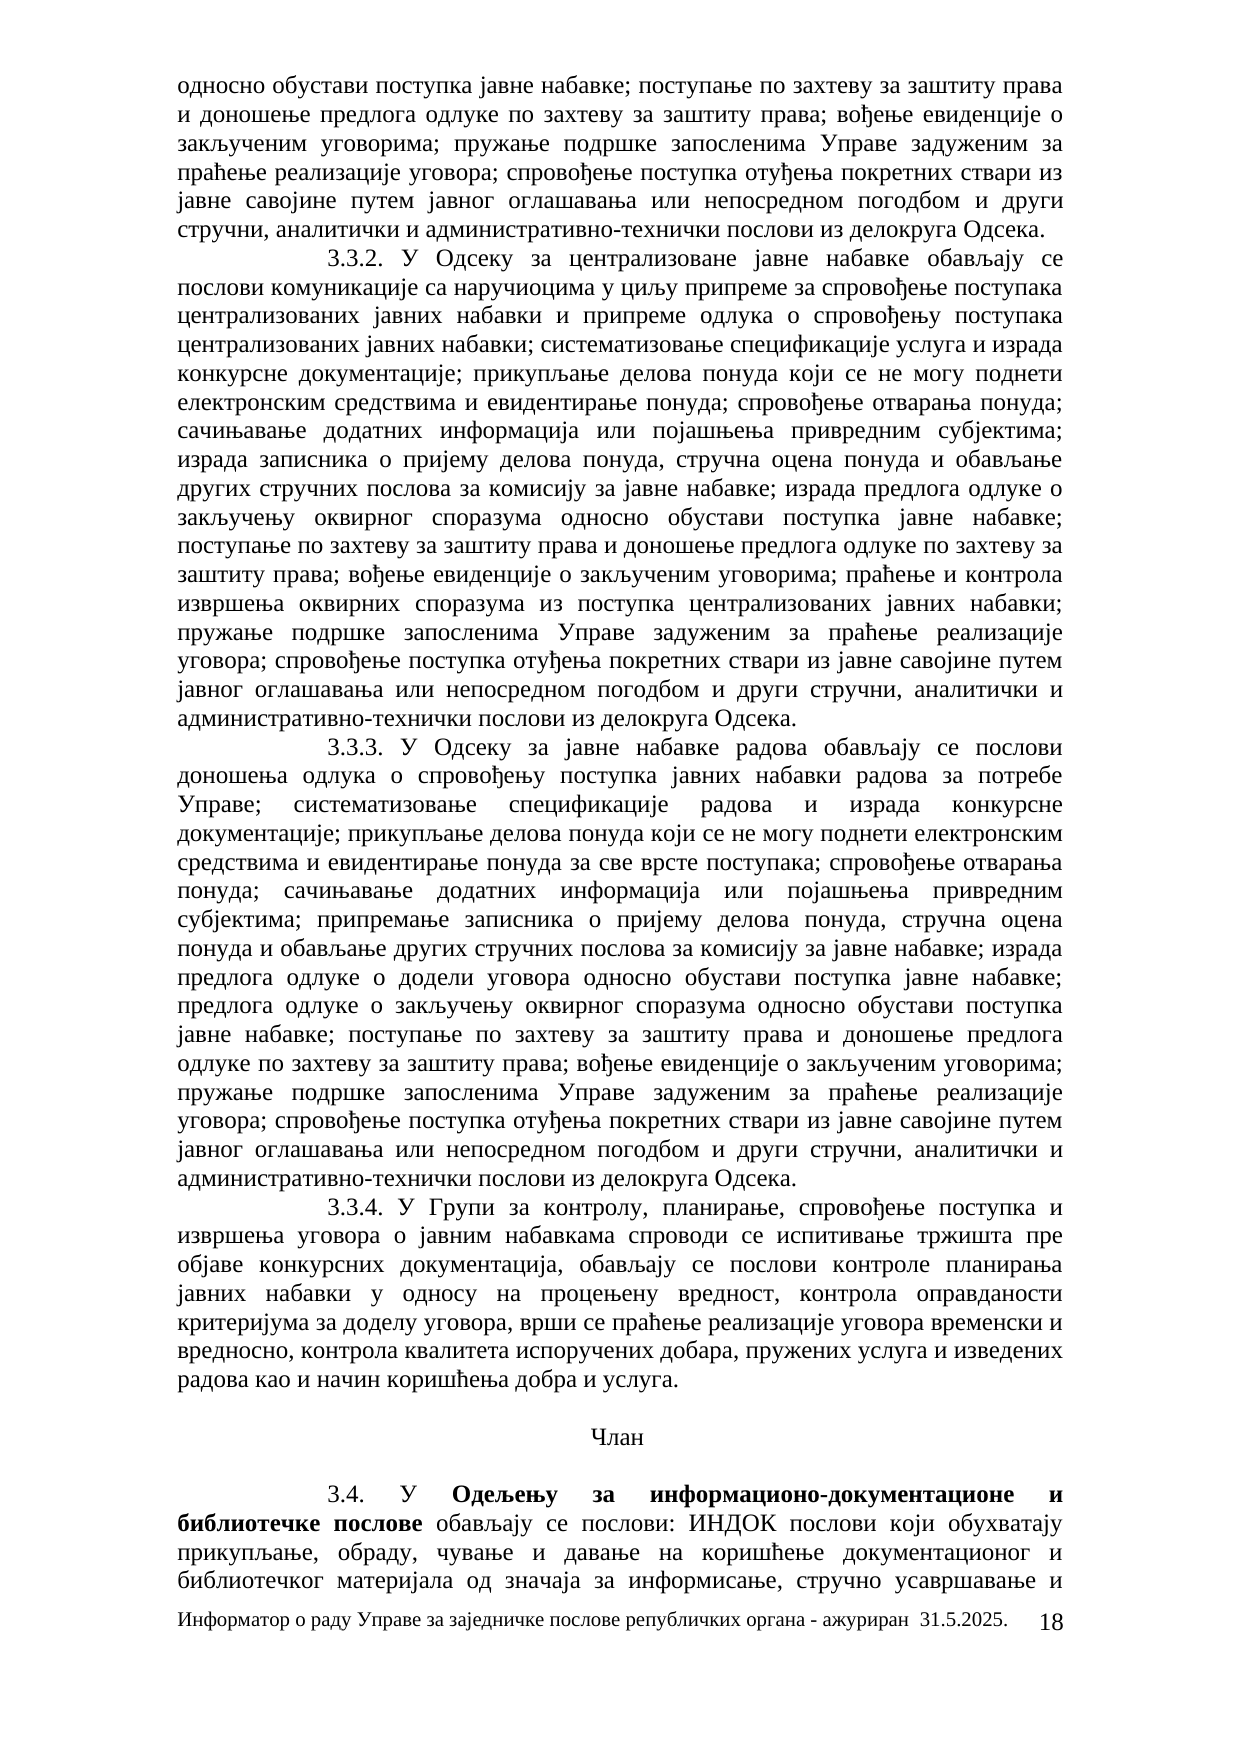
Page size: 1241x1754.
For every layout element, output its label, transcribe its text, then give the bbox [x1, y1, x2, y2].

text 3.3.4. У Групи за контролу, планирање, спровођење поступка и извршења уговора о јавним набавкама спроводи се испитивање тржишта пре објаве конкурсних документација, обављају се послови контроле планирања јавних набавки у односу на процењену вредност, контрола оправданости критеријума за доделу уговора, врши се праћење реализације уговора временски и вредносно, контрола квалитета испоручених добара, пружених услуга и изведених радова као и начин коришћења добра и услуга. [177, 1192, 1063, 1393]
text 3.3.3. У Одсеку за јавне набавке радова обављају се послови доношења одлука о спровођењу поступка јавних набавки радова за потребе Управе; систематизовање спецификације радова и израда конкурсне документације; прикупљање делова понуда који се не могу поднети електронским средствима и евидентирање понуда за све врсте поступака; спровођење отварања понуда; сачињавање додатних информација или појашњења привредним субјектима; припремање записника о пријему делова понуда, стручна оцена понуда и обављање других стручних послова за комисију за јавне набавке; израда предлога одлуке о додели уговора односно обустави поступка јавне набавке; предлога одлуке о закључењу оквирног споразума односно обустави поступка јавне набавке; поступање по захтеву за заштиту права и доношење предлога одлуке по захтеву за заштиту права; вођење евиденције о закљученим уговорима; пружање подршке запосленима Управе задуженим за праћење реализације уговора; спровођење поступка отуђења покретних ствари из јавне савојине путем јавног оглашавања или непосредном погодбом и други стручни, аналитички и административно-технички послови из делокруга Одсека. [177, 732, 1063, 1192]
text Члан [177, 1422, 1063, 1451]
text 3.4. У Одељењу за информационо-документационе и библиотечке послове обављају се послови: ИНДОК послови који обухватају прикупљање, обраду, чување и давање на коришћење документационог и библиотечког материјала од значаја за информисање, стручно усавршавање и [177, 1479, 1063, 1594]
text односно обустави поступка јавне набавке; поступање по захтеву за заштиту права и доношење предлога одлуке по захтеву за заштиту права; вођење евиденције о закљученим уговорима; пружање подршке запосленима Управе задуженим за праћење реализације уговора; спровођење поступка отуђења покретних ствари из јавне савојине путем јавног оглашавања или непосредном погодбом и други стручни, аналитички и административно-технички послови из делокруга Одсека. [177, 71, 1063, 243]
text 3.3.2. У Одсеку за централизоване јавне набавке обављају се послови комуникације са наручиоцима у циљу припреме за спровођење поступака централизованих јавних набавки и припреме одлука о спровођењу поступака централизованих јавних набавки; систематизовање спецификације услуга и израда конкурсне документације; прикупљање делова понуда који се не могу поднети електронским средствима и евидентирање понуда; спровођење отварања понуда; сачињавање додатних информација или појашњења привредним субјектима; израда записника о пријему делова понуда, стручна оцена понуда и обављање других стручних послова за комисију за јавне набавке; израда предлога одлуке о закључењу оквирног споразума односно обустави поступка јавне набавке; поступање по захтеву за заштиту права и доношење предлога одлуке по захтеву за заштиту права; вођење евиденције о закљученим уговорима; праћење и контрола извршења оквирних споразума из поступка централизованих јавних набавки; пружање подршке запосленима Управе задуженим за праћење реализације уговора; спровођење поступка отуђења покретних ствари из јавне савојине путем јавног оглашавања или непосредном погодбом и други стручни, аналитички и административно-технички послови из делокруга Одсека. [177, 243, 1063, 732]
